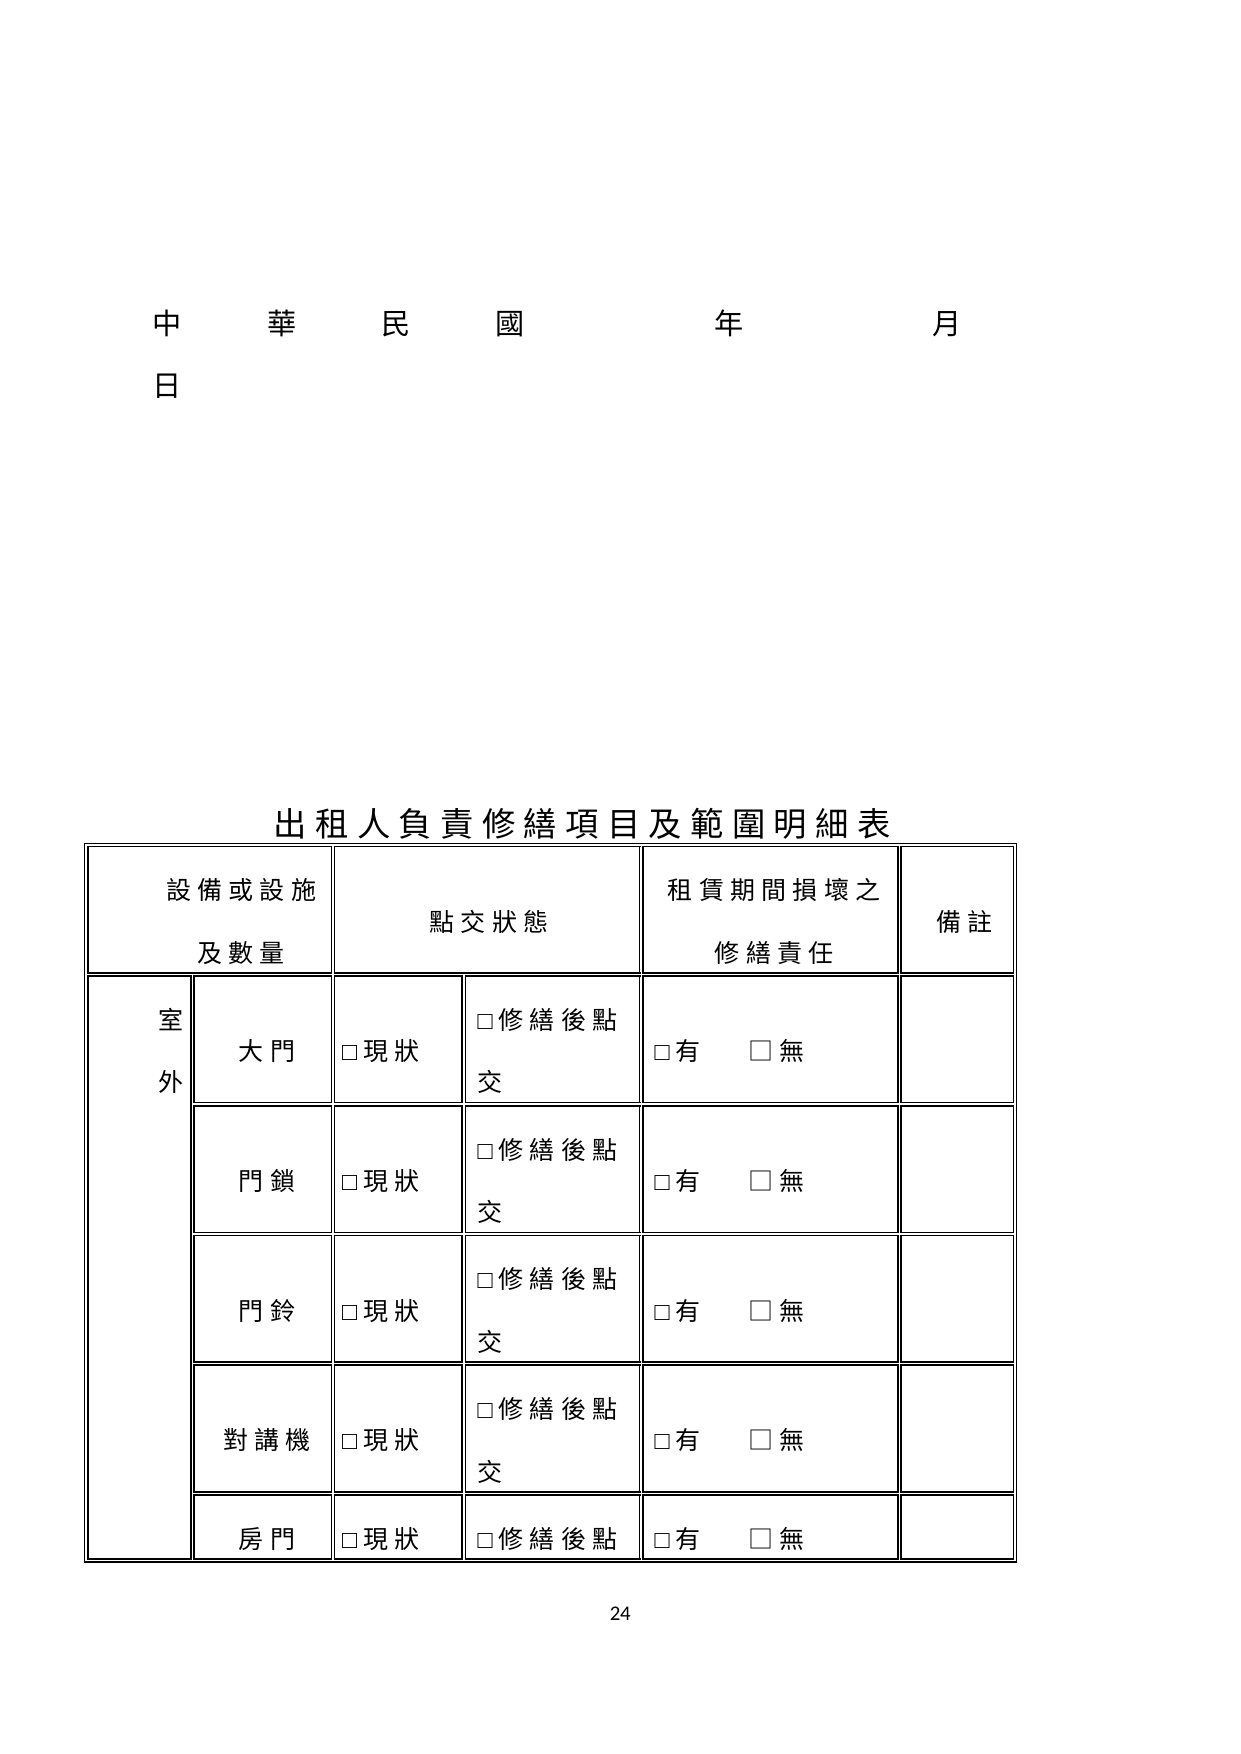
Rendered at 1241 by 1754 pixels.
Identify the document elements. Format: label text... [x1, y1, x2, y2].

table_cell 對講機 [195, 1366, 331, 1491]
table_cell 門鈴 [195, 1236, 331, 1361]
table_cell □現狀 [335, 1107, 461, 1232]
table_cell □現狀 [335, 1366, 461, 1491]
table_cell □修繕後點交 [466, 1366, 639, 1491]
table_cell [78, 972, 84, 1102]
table_cell □現狀 [335, 1496, 461, 1558]
table_cell □有 □無 [644, 977, 897, 1102]
table_cell 大門 [195, 977, 331, 1102]
table_cell 設備或設施及數量 [89, 847, 331, 972]
table_cell 點交狀態 [335, 847, 639, 972]
table_cell 備註 [902, 847, 1013, 972]
table_cell □修繕後點交 [466, 977, 639, 1102]
table_cell □現狀 [335, 1236, 461, 1361]
table_cell [902, 1236, 1013, 1361]
table_cell [902, 1496, 1013, 1558]
table_cell [902, 1107, 1013, 1232]
table_header 中 華 民 國 年 月 日 出租人負責修繕項目及範圍明細表 [86, 155, 1015, 842]
table_cell [78, 1232, 84, 1361]
table_cell [902, 1366, 1013, 1491]
table_cell □修繕後點 [466, 1496, 639, 1558]
table_cell □修繕後點交 [466, 1236, 639, 1361]
table_cell □現狀 [335, 977, 461, 1102]
table_cell □有 □無 [644, 1107, 897, 1232]
table_cell □有 □無 [644, 1496, 897, 1558]
table_cell □修繕後點交 [466, 1107, 639, 1232]
table_cell □有 □無 [644, 1236, 897, 1361]
table_cell 室外 [89, 977, 190, 1558]
table_cell [78, 1491, 84, 1558]
table_cell 租賃期間損壞之修繕責任 [644, 847, 897, 972]
table_cell [902, 977, 1013, 1102]
table_cell [78, 1361, 84, 1491]
table_cell 房門 [195, 1496, 331, 1558]
table_cell 門鎖 [195, 1107, 331, 1232]
table_cell [78, 1102, 84, 1232]
table_cell [78, 843, 84, 972]
table_cell □有 □無 [644, 1366, 897, 1491]
table_header [78, 155, 86, 842]
